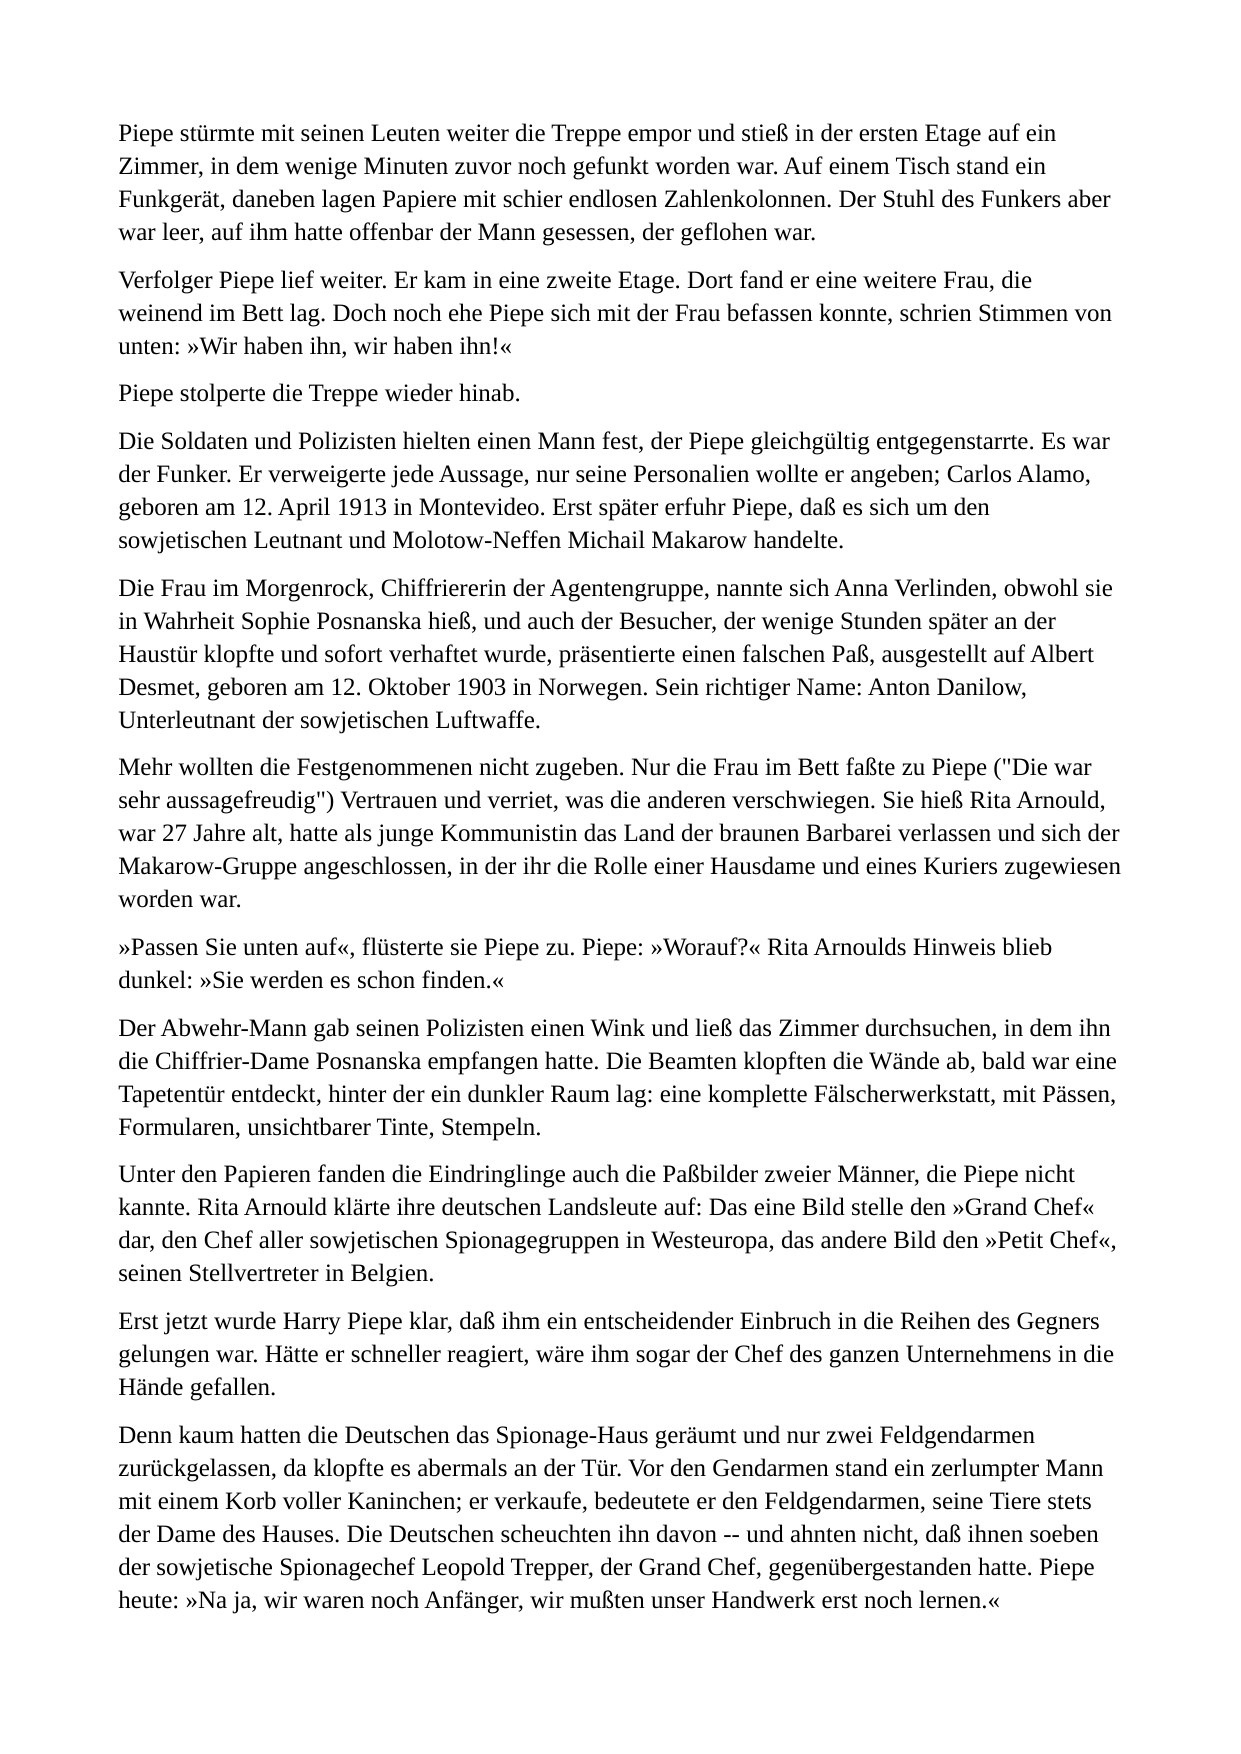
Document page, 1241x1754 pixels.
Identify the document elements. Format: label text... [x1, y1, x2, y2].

text »Passen Sie unten auf«, flüsterte sie Piepe zu. Piepe: »Worauf?« Rita Arnoulds Hinweis blieb dunkel: »Sie werden es schon finden.« [118, 932, 1122, 994]
text Verfolger Piepe lief weiter. Er kam in eine zweite Etage. Dort fand er eine weitere Frau, die weinend im Bett lag. Doch noch ehe Piepe sich mit der Frau befassen konnte, schrien Stimmen von unten: »Wir haben ihn, wir haben ihn!« [118, 265, 1122, 359]
text Mehr wollten die Festgenommenen nicht zugeben. Nur die Frau im Bett faßte zu Piepe ("Die war sehr aussagefreudig") Vertrauen und verriet, was die anderen verschwiegen. Sie hieß Rita Arnould, war 27 Jahre alt, hatte als junge Kommunistin das Land der braunen Barbarei verlassen und sich der Makarow-Gruppe angeschlossen, in der ihr die Rolle einer Hausdame und eines Kuriers zugewiesen worden war. [118, 752, 1122, 913]
text Die Soldaten und Polizisten hielten einen Mann fest, der Piepe gleichgültig entgegenstarrte. Es war der Funker. Er verweigerte jede Aussage, nur seine Personalien wollte er angeben; Carlos Alamo, geboren am 12. April 1913 in Montevideo. Erst später erfuhr Piepe, daß es sich um den sowjetischen Leutnant und Molotow-Neffen Michail Makarow handelte. [118, 426, 1122, 554]
text Piepe stürmte mit seinen Leuten weiter die Treppe empor und stieß in der ersten Etage auf ein Zimmer, in dem wenige Minuten zuvor noch gefunkt worden war. Auf einem Tisch stand ein Funkgerät, daneben lagen Papiere mit schier endlosen Zahlenkolonnen. Der Stuhl des Funkers aber war leer, auf ihm hatte offenbar der Mann gesessen, der geflohen war. [118, 118, 1122, 246]
text Unter den Papieren fanden die Eindringlinge auch die Paßbilder zweier Männer, die Piepe nicht kannte. Rita Arnould klärte ihre deutschen Landsleute auf: Das eine Bild stelle den »Grand Chef« dar, den Chef aller sowjetischen Spionagegruppen in Westeuropa, das andere Bild den »Petit Chef«, seinen Stellvertreter in Belgien. [118, 1159, 1122, 1287]
text Die Frau im Morgenrock, Chiffriererin der Agentengruppe, nannte sich Anna Verlinden, obwohl sie in Wahrheit Sophie Posnanska hieß, und auch der Besucher, der wenige Stunden später an der Haustür klopfte und sofort verhaftet wurde, präsentierte einen falschen Paß, ausgestellt auf Albert Desmet, geboren am 12. Oktober 1903 in Norwegen. Sein richtiger Name: Anton Danilow, Unterleutnant der sowjetischen Luftwaffe. [118, 573, 1122, 733]
text Der Abwehr-Mann gab seinen Polizisten einen Wink und ließ das Zimmer durchsuchen, in dem ihn die Chiffrier-Dame Posnanska empfangen hatte. Die Beamten klopften die Wände ab, bald war eine Tapetentür entdeckt, hinter der ein dunkler Raum lag: eine komplette Fälscherwerkstatt, mit Pässen, Formularen, unsichtbarer Tinte, Stempeln. [118, 1013, 1122, 1141]
text Piepe stolperte die Treppe wieder hinab. [118, 378, 1122, 407]
text Erst jetzt wurde Harry Piepe klar, daß ihm ein entscheidender Einbruch in die Reihen des Gegners gelungen war. Hätte er schneller reagiert, wäre ihm sogar der Chef des ganzen Unternehmens in die Hände gefallen. [118, 1306, 1122, 1401]
text Denn kaum hatten die Deutschen das Spionage-Haus geräumt und nur zwei Feldgendarmen zurückgelassen, da klopfte es abermals an der Tür. Vor den Gendarmen stand ein zerlumpter Mann mit einem Korb voller Kaninchen; er verkaufe, bedeutete er den Feldgendarmen, seine Tiere stets der Dame des Hauses. Die Deutschen scheuchten ihn davon -- und ahnten nicht, daß ihnen soeben der sowjetische Spionagechef Leopold Trepper, der Grand Chef, gegenübergestanden hatte. Piepe heute: »Na ja, wir waren noch Anfänger, wir mußten unser Handwerk erst noch lernen.« [118, 1420, 1122, 1613]
